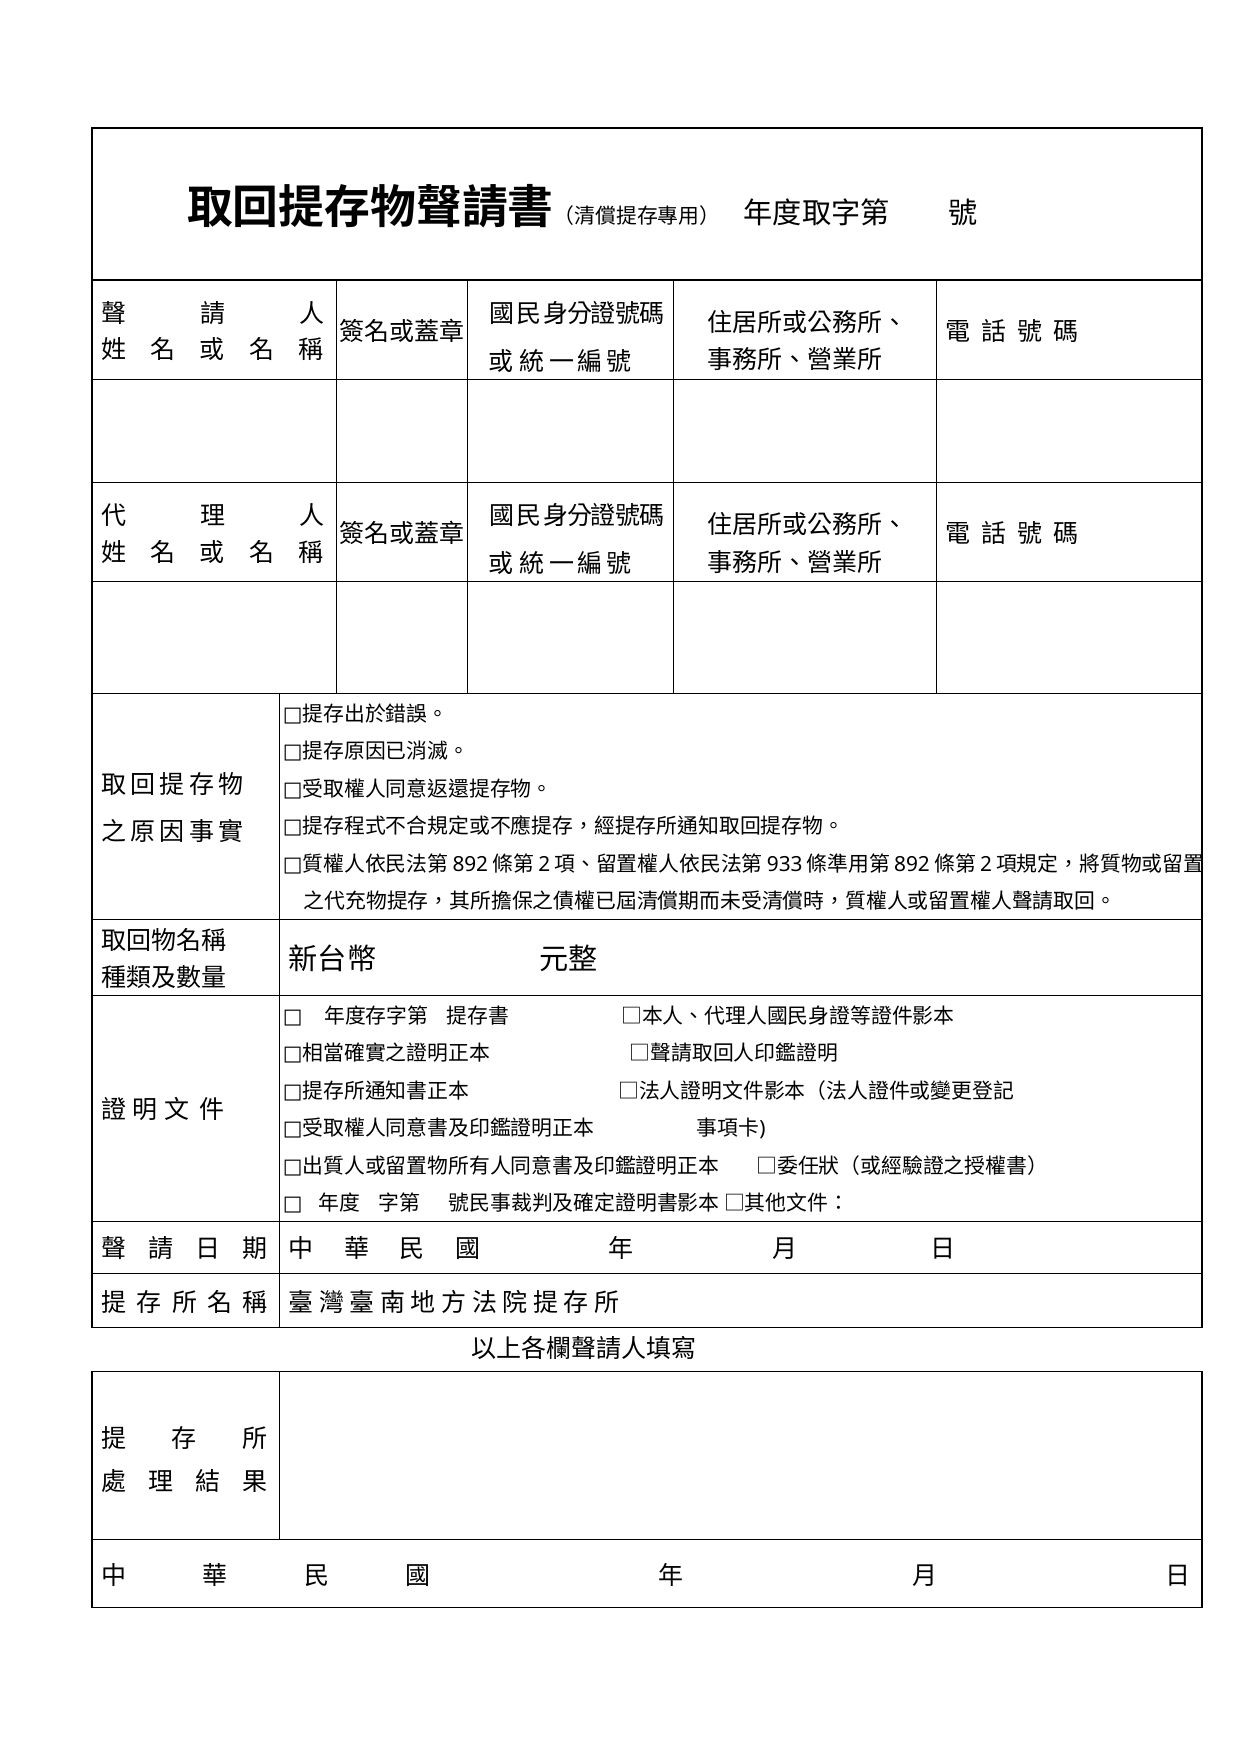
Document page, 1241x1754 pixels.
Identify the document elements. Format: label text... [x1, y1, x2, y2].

table_cell 簽名或蓋章 [337, 483, 467, 581]
table_cell 電 話 號 碼 [937, 483, 1201, 581]
table_cell 國 民 身 分 證 號 碼 或 統 一 編 號 [468, 483, 673, 581]
table_cell 中 華 民 國 年 月 日 [93, 1540, 1201, 1607]
table_cell 中 華 民 國 年 月 日 [280, 1222, 1201, 1273]
table_cell 聲請人 姓 名 或 名 稱 [93, 281, 336, 379]
table_cell 證 明 文 件 [93, 996, 279, 1221]
table_cell 住居所或公務所、 事務所、營業所 [674, 483, 936, 581]
table_cell 臺 灣 臺 南 地 方 法 院 提 存 所 [280, 1274, 1201, 1327]
table_cell [280, 1372, 1201, 1539]
table_cell [337, 380, 467, 482]
table_cell [468, 380, 673, 482]
table_cell [93, 380, 336, 482]
table_cell [674, 380, 936, 482]
table_cell 以上各欄聲請人填寫 [92, 1328, 1202, 1371]
table_cell 電 話 號 碼 [937, 281, 1201, 379]
table_cell [468, 582, 673, 692]
table_cell [93, 582, 336, 692]
table_cell 住居所或公務所、 事務所、營業所 [674, 281, 936, 379]
table_cell 取 回 提 存 物 之 原 因 事 實 [93, 694, 279, 918]
table_cell 取回物名稱 種類及數量 [93, 920, 279, 994]
table_header 取回提存物聲請書（清償提存專用） 年度取字第 號 [93, 129, 1201, 279]
table_cell □提存出於錯誤。 □提存原因已消滅。 □受取權人同意返還提存物。 □提存程式不合規定或不應提存，經提存所通知取回提存物。 □質權人依民法第892條第2項、留置權人依民法第933條準用第892條第2項規定，將質物或留置之代充物提存，其所擔保之債權已屆清償期而未受清償時，質權人或留置權人聲請取回。 [280, 694, 1201, 918]
table_cell 代理人 姓 名 或 名 稱 [93, 483, 336, 581]
table_cell 新台幣 元整 [280, 920, 1201, 994]
table_cell 提存所 處理結果 [93, 1372, 279, 1539]
table_cell 國 民 身 分 證 號 碼 或 統 一 編 號 [468, 281, 673, 379]
table_cell 簽名或蓋章 [337, 281, 467, 379]
table_cell [937, 380, 1201, 482]
table_cell 提存所名稱 [93, 1274, 279, 1327]
table_cell [937, 582, 1201, 692]
table_cell [674, 582, 936, 692]
table_cell [337, 582, 467, 692]
table_cell 聲請日期 [93, 1222, 279, 1273]
table_cell □ 年度存字第 提存書 □本人、代理人國民身證等證件影本 □相當確實之證明正本 □聲請取回人印鑑證明 □提存所通知書正本 □法人證明文件影本（法人證件或變更登記 □受取權人同意書及印鑑證明正本 事項卡) □出質人或留置物所有人同意書及印鑑證明正本 □委任狀（或經驗證之授權書） □ 年度 字第 號民事裁判及確定證明書影本 □其他文件： [280, 996, 1201, 1221]
